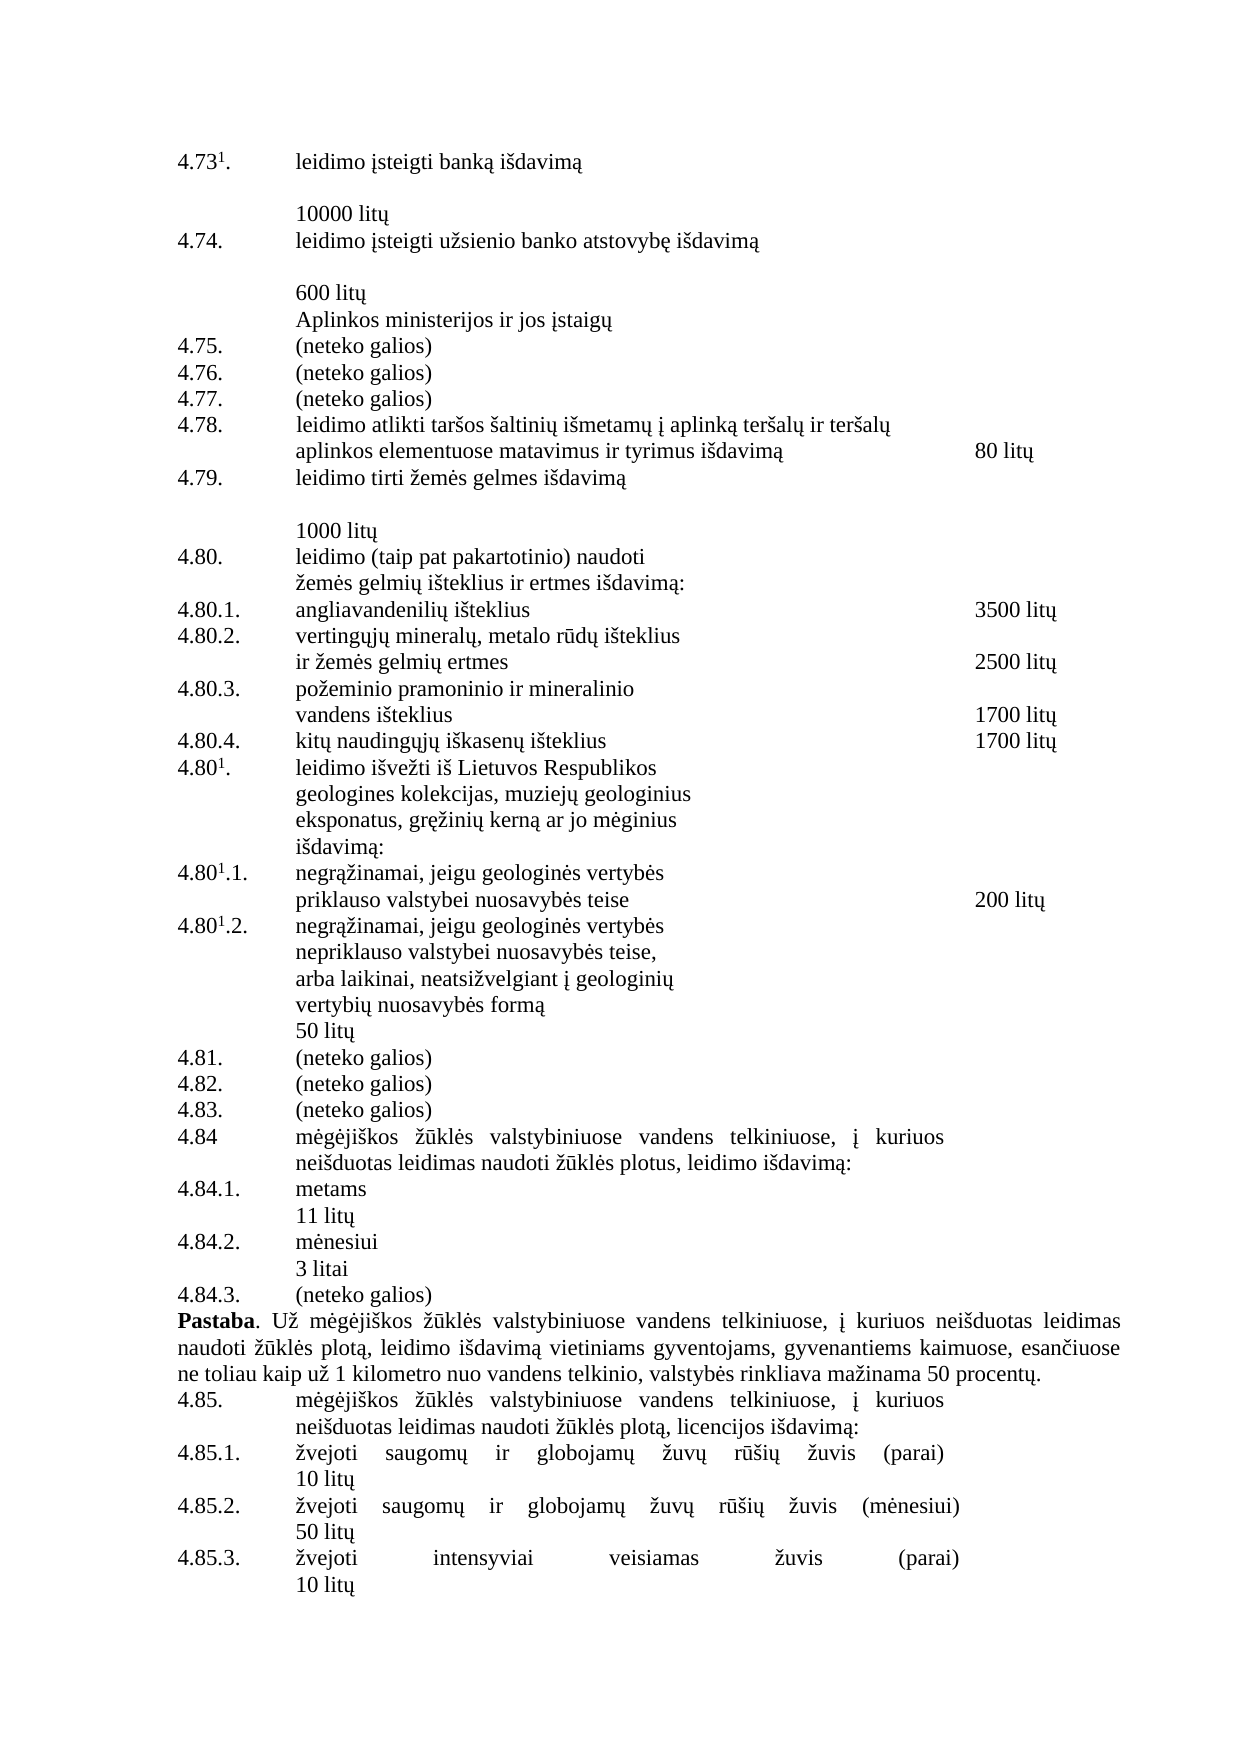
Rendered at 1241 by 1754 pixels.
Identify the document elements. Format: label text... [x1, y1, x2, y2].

text 4.77. (neteko galios) [177, 385, 945, 411]
text eksponatus, gręžinių kerną ar jo mėginius [177, 807, 1122, 833]
text 4.80.4. kitų naudingųjų iškasenų išteklius 1700 litų [177, 727, 1122, 754]
text 4.801. leidimo išvežti iš Lietuvos Respublikos [177, 754, 1122, 780]
text geologines kolekcijas, muziejų geologinius [177, 780, 1122, 807]
text Pastaba. Už mėgėjiškos žūklės valstybiniuose vandens telkiniuose, į kuriuos neišduotas leidimas naudoti žūklės plotą, leidimo išdavimą vietiniams gyventojams, gyvenantiems kaimuose, esančiuose ne toliau kaip už 1 kilometro nuo vandens telkinio, valstybės rinkliava mažinama 50 procentų. [177, 1307, 1122, 1386]
text 4.81. (neteko galios) [177, 1044, 945, 1070]
text aplinkos elementuose matavimus ir tyrimus išdavimą 80 litų [177, 438, 1122, 464]
text 4.84 mėgėjiškos žūklės valstybiniuose vandens telkiniuose, į kuriuos neišduotas leidimas naudoti žūklės plotus, leidimo išdavimą: [177, 1123, 945, 1176]
text 4.82. (neteko galios) [177, 1070, 945, 1096]
text 4.85. mėgėjiškos žūklės valstybiniuose vandens telkiniuose, į kuriuos neišduotas leidimas naudoti žūklės plotą, licencijos išdavimą: [177, 1386, 945, 1439]
text 4.74. leidimo įsteigti užsienio banko atstovybę išdavimą 600 litų [177, 227, 945, 306]
text 4.80.1. angliavandenilių išteklius 3500 litų [177, 596, 1122, 622]
text 4.801.1. negrąžinamai, jeigu geologinės vertybės [177, 859, 1122, 886]
text 4.85.3. žvejoti intensyviai veisiamas žuvis (parai) 10 litų [177, 1544, 960, 1597]
text 4.731. leidimo įsteigti banką išdavimą 10000 litų [177, 148, 945, 227]
text vandens išteklius 1700 litų [177, 701, 1122, 727]
text 4.85.2. žvejoti saugomų ir globojamų žuvų rūšių žuvis (mėnesiui) 50 litų [177, 1492, 960, 1544]
text nepriklauso valstybei nuosavybės teise, [177, 938, 1122, 965]
text 4.76. (neteko galios) [177, 358, 945, 385]
text 4.85.1. žvejoti saugomų ir globojamų žuvų rūšių žuvis (parai) 10 litų [177, 1439, 945, 1492]
text 4.80.3. požeminio pramoninio ir mineralinio [177, 675, 1122, 701]
text arba laikinai, neatsižvelgiant į geologinių [177, 965, 1122, 991]
text 4.801.2. negrąžinamai, jeigu geologinės vertybės [177, 912, 1122, 938]
text 4.83. (neteko galios) [177, 1096, 945, 1123]
list leidimo atlikti taršos šaltinių išmetamų į aplinką teršalų ir teršalų [177, 411, 1122, 438]
text Aplinkos ministerijos ir jos įstaigų [177, 306, 945, 332]
text 4.80. leidimo (taip pat pakartotinio) naudoti [177, 543, 1122, 569]
text ir žemės gelmių ertmes 2500 litų [177, 648, 1122, 675]
text vertybių nuosavybės formą 50 litų [177, 991, 945, 1044]
text 4.75. (neteko galios) [177, 332, 945, 358]
text žemės gelmių išteklius ir ertmes išdavimą: [177, 569, 1122, 596]
text 4.80.2. vertingųjų mineralų, metalo rūdų išteklius [177, 622, 1122, 648]
text 4.84.1. metams 11 litų [177, 1176, 945, 1228]
text 4.84.3. (neteko galios) [177, 1281, 945, 1307]
text priklauso valstybei nuosavybės teise 200 litų [177, 886, 1122, 912]
text 4.79. leidimo tirti žemės gelmes išdavimą 1000 litų [177, 464, 945, 543]
text išdavimą: [177, 833, 1122, 859]
text 4.84.2. mėnesiui 3 litai [177, 1228, 945, 1281]
